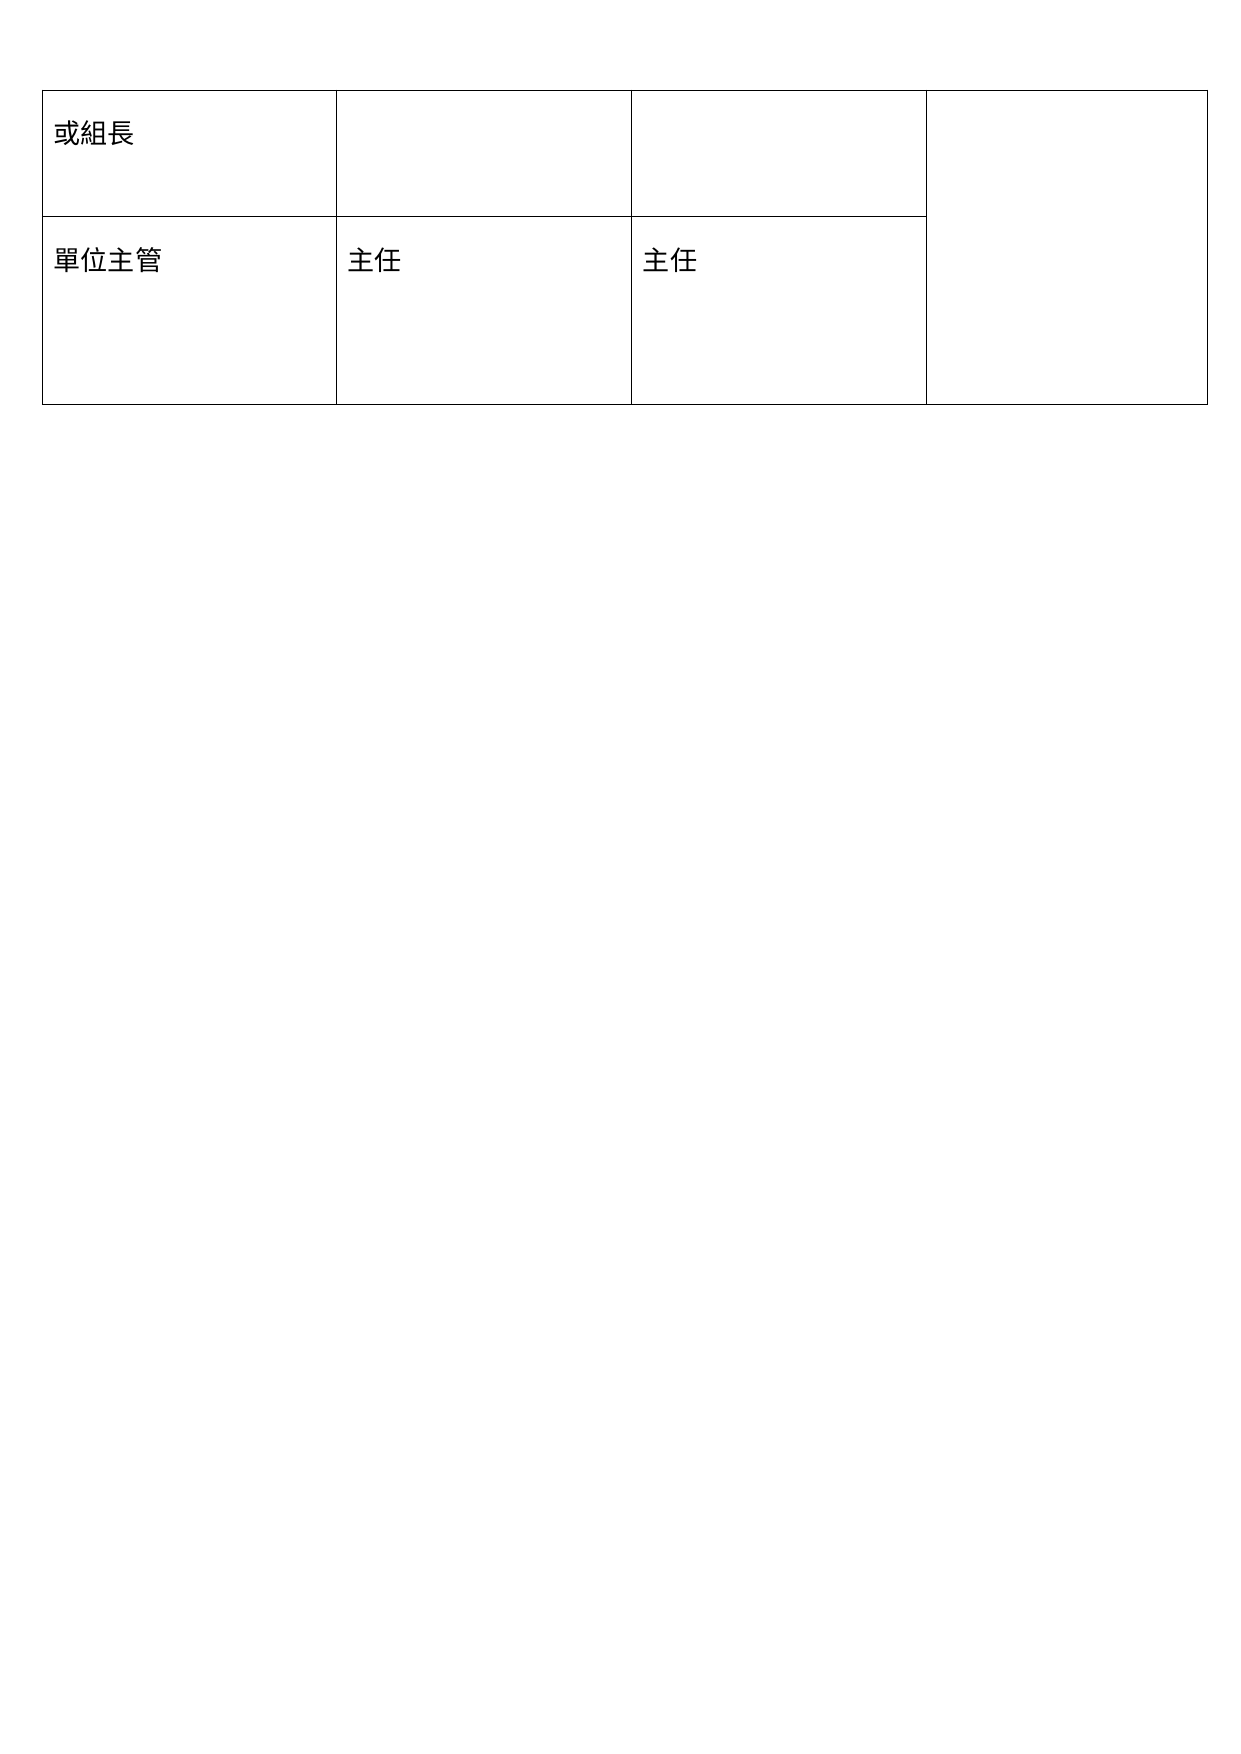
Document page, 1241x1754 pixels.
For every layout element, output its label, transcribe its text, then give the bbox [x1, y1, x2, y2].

table_cell 主任 [337, 217, 631, 404]
table_cell 單位主管 [43, 217, 336, 404]
table_cell [927, 91, 1207, 404]
table_cell [337, 91, 631, 216]
table_cell 主任 [632, 217, 926, 404]
table_cell 或組長 [43, 91, 336, 216]
table_cell [632, 91, 926, 216]
